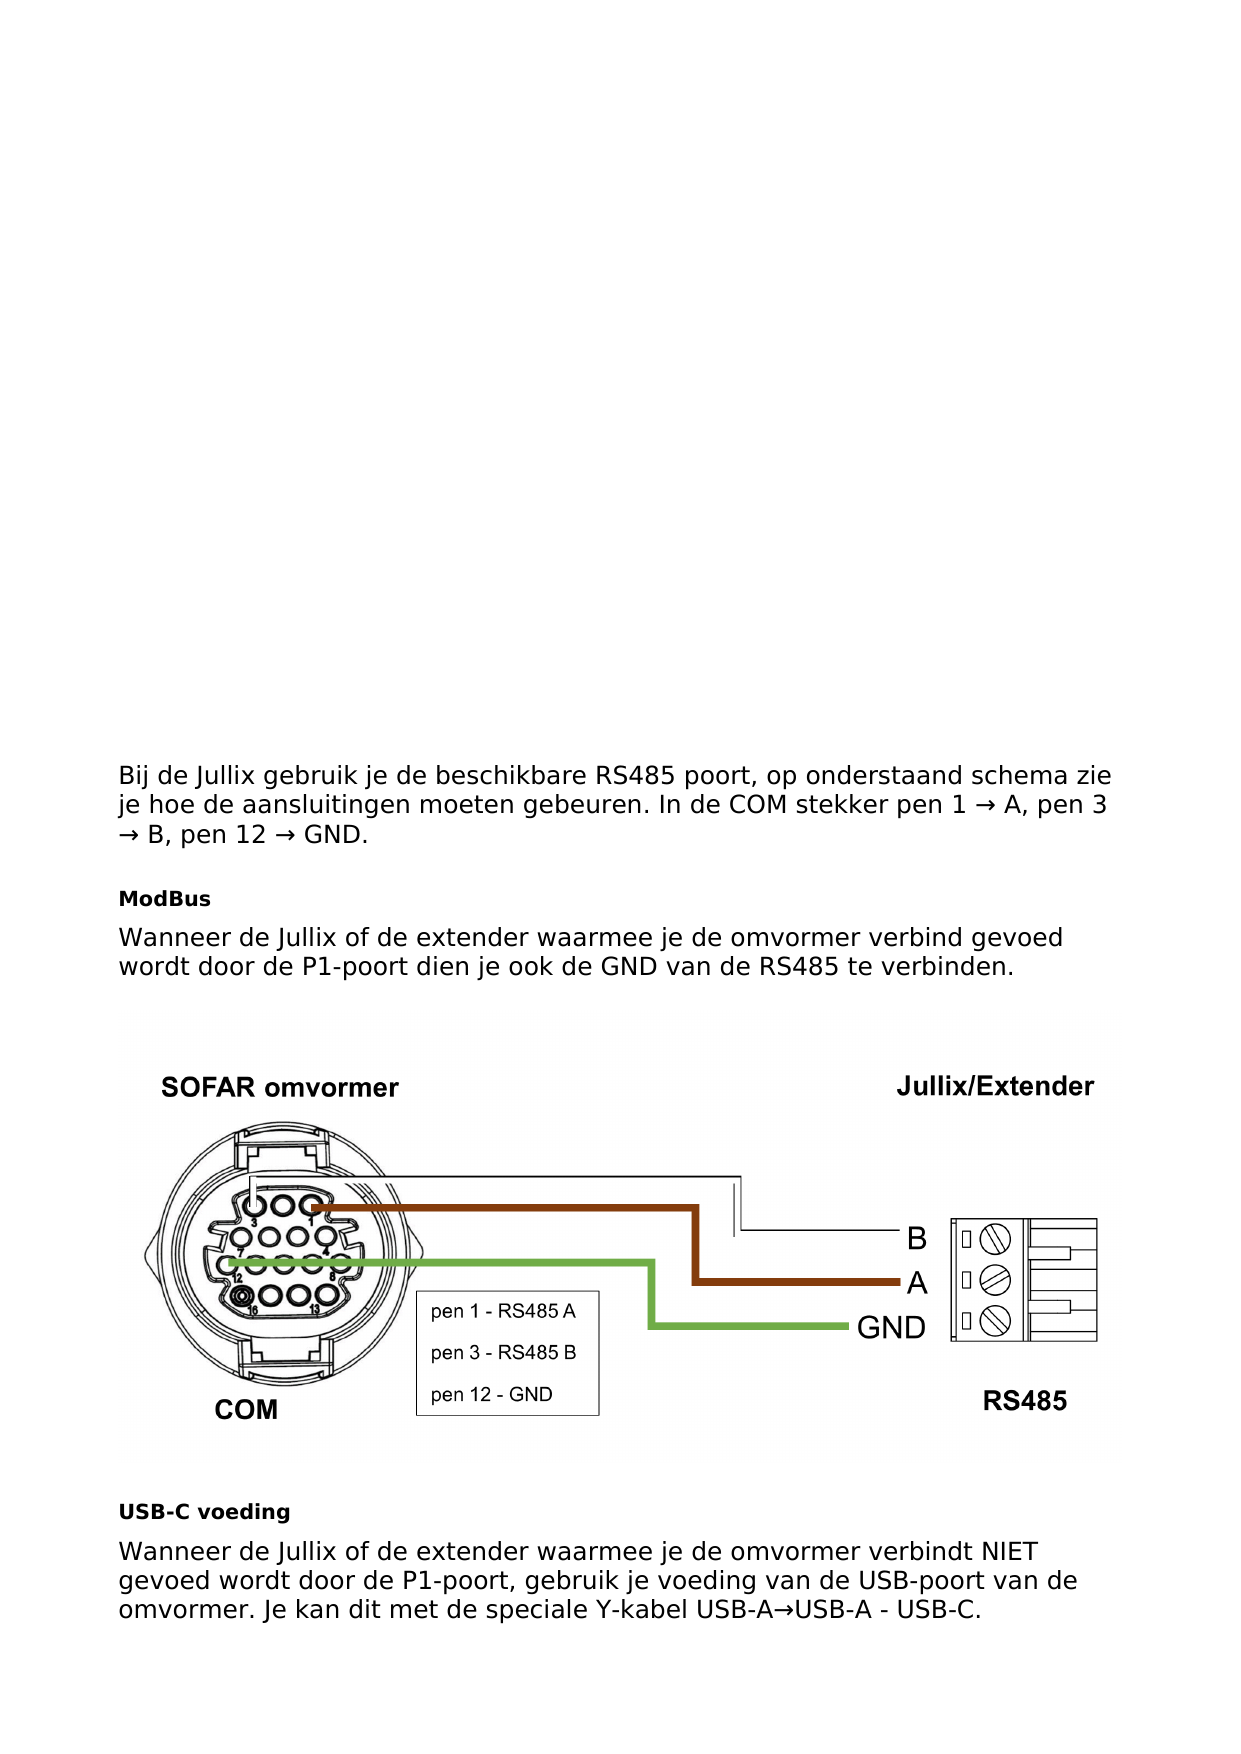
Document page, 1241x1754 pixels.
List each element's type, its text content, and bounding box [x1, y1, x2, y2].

text Wanneer de Jullix of de extender waarmee je de omvormer verbindt NIET gevoed wordt door de P1-poort, gebruik je voeding van de USB-poort van de omvormer. Je kan dit met de speciale Y-kabel USB-A→USB-A - USB-C. [118, 1537, 1122, 1624]
picture [118, 1010, 1123, 1463]
text Bij de Jullix gebruik je de beschikbare RS485 poort, op onderstaand schema zie je hoe de aansluitingen moeten gebeuren. In de COM stekker pen 1 → A, pen 3 → B, pen 12 → GND. [118, 762, 1122, 849]
subtitle ModBus [118, 887, 1122, 911]
subtitle USB-C voeding [118, 1500, 1122, 1524]
text Wanneer de Jullix of de extender waarmee je de omvormer verbind gevoed wordt door de P1-poort dien je ook de GND van de RS485 te verbinden. [118, 923, 1122, 1010]
text [118, 118, 1122, 749]
